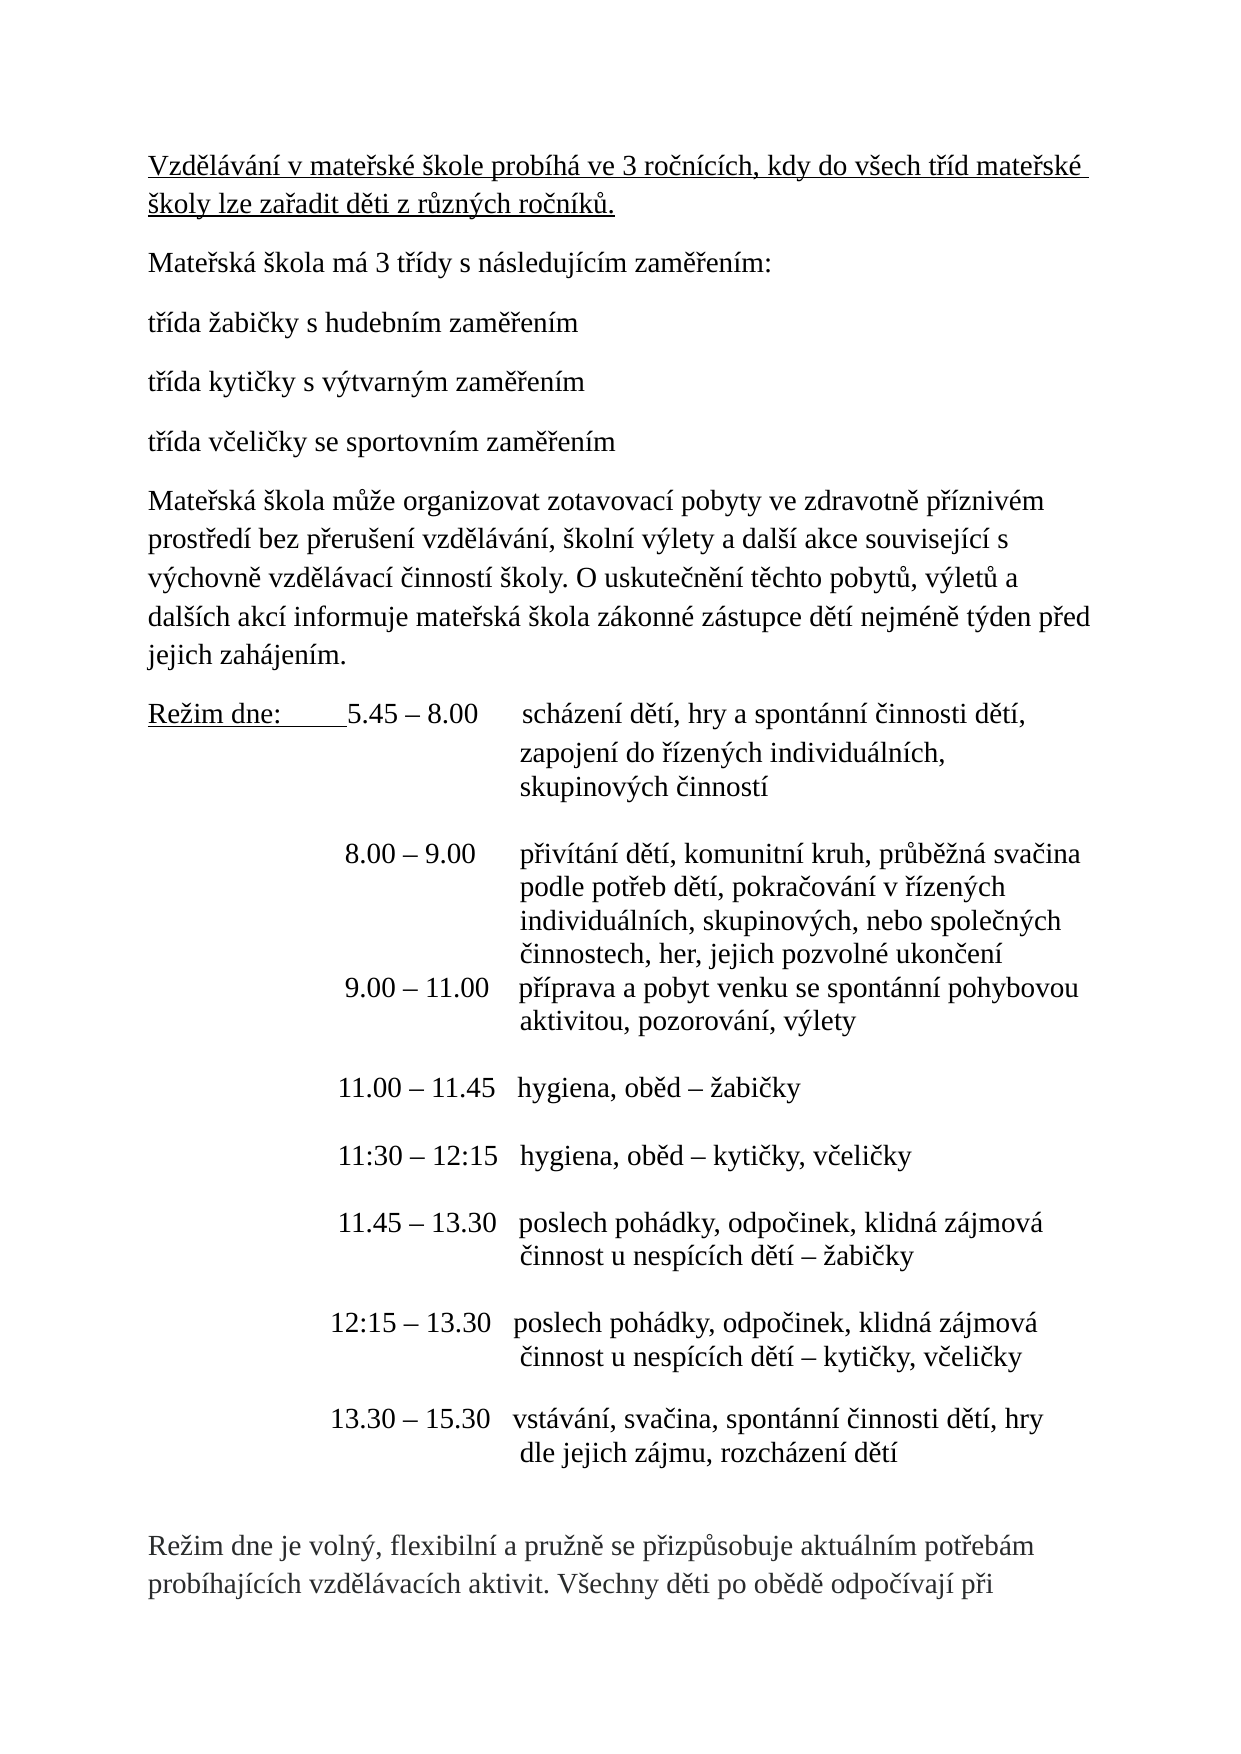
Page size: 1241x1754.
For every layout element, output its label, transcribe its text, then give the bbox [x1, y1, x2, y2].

text 11.00 – 11.45 hygiena, oběd – žabičky [148, 1071, 1093, 1104]
text 11:30 – 12:15 hygiena, oběd – kytičky, včeličky [148, 1138, 1093, 1171]
text Vzdělávání v mateřské škole probíhá ve 3 ročnících, kdy do všech tříd mateřské školy lze zařadit děti z různých ročníků. [148, 148, 1093, 220]
text 8.00 – 9.00 přivítání dětí, komunitní kruh, průběžná svačina [148, 836, 1093, 869]
text Mateřská škola má 3 třídy s následujícím zaměřením: [148, 246, 1093, 279]
text 11.45 – 13.30 poslech pohádky, odpočinek, klidná zájmová [148, 1205, 1093, 1238]
text aktivitou, pozorování, výlety [148, 1003, 1093, 1037]
text podle potřeb dětí, pokračování v řízených [148, 869, 1093, 903]
text 12:15 – 13.30 poslech pohádky, odpočinek, klidná zájmová [148, 1305, 1093, 1339]
text skupinových činností [148, 769, 1093, 802]
text třída včeličky se sportovním zaměřením [148, 424, 1093, 457]
text činnostech, her, jejich pozvolné ukončení [148, 936, 1093, 970]
text Režim dne je volný, flexibilní a pružně se přizpůsobuje aktuálním potřebám probíhajících vzdělávacích aktivit. Všechny děti po obědě odpočívají při [148, 1528, 1093, 1600]
text Režim dne: 5.45 – 8.00 scházení dětí, hry a spontánní činnosti dětí, [148, 697, 1093, 730]
text 9.00 – 11.00 příprava a pobyt venku se spontánní pohybovou [148, 970, 1093, 1003]
text činnost u nespících dětí – kytičky, včeličky [148, 1339, 1093, 1372]
text individuálních, skupinových, nebo společných [148, 903, 1093, 936]
text činnost u nespících dětí – žabičky [148, 1238, 1093, 1272]
text Mateřská škola může organizovat zotavovací pobyty ve zdravotně příznivém prostředí bez přerušení vzdělávání, školní výlety a další akce související s výchovně vzdělávací činností školy. O uskutečnění těchto pobytů, výletů a dalších akcí informuje mateřská škola zákonné zástupce dětí nejméně týden před jejich zahájením. [148, 483, 1093, 671]
text zapojení do řízených individuálních, [148, 735, 1093, 769]
text třída kytičky s výtvarným zaměřením [148, 364, 1093, 398]
text 13.30 – 15.30 vstávání, svačina, spontánní činnosti dětí, hry [148, 1401, 1093, 1435]
text třída žabičky s hudebním zaměřením [148, 305, 1093, 338]
text dle jejich zájmu, rozcházení dětí [148, 1435, 1093, 1468]
